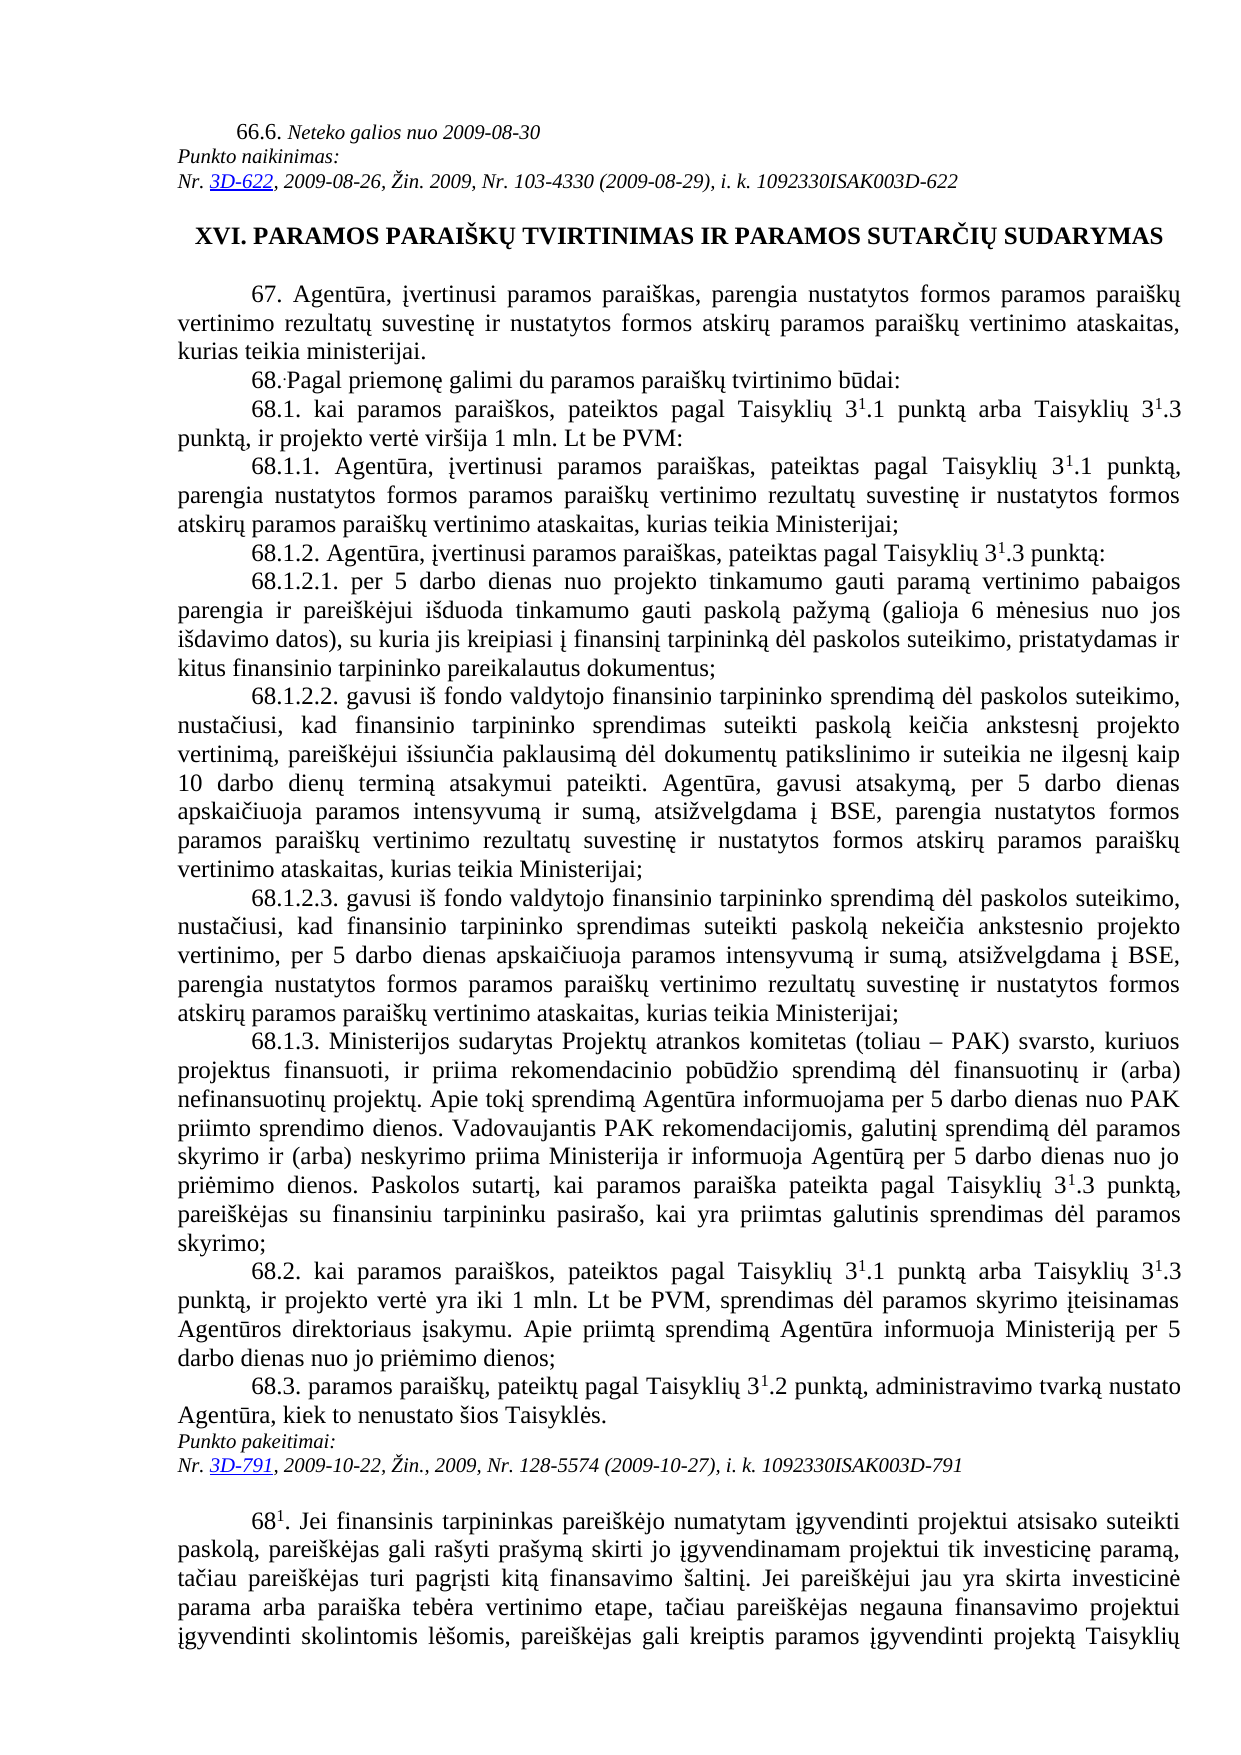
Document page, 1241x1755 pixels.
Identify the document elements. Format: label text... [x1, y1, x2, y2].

text 66.6. Neteko galios nuo 2009-08-30 [177, 118, 1181, 144]
text 68.1.1. Agentūra, įvertinusi paramos paraiškas, pateiktas pagal Taisyklių 31.1 punktą, parengia nustatytos formos paramos paraiškų vertinimo rezultatų suvestinę ir nustatytos formos atskirų paramos paraiškų vertinimo ataskaitas, kurias teikia Ministerijai; [177, 451, 1181, 538]
text 68.1. kai paramos paraiškos, pateiktos pagal Taisyklių 31.1 punktą arba Taisyklių 31.3 punktą, ir projekto vertė viršija 1 mln. Lt be PVM: [177, 394, 1181, 451]
text Punkto naikinimas: [177, 144, 1181, 168]
text Punkto pakeitimai: [177, 1429, 1181, 1453]
text 68.1.2.3. gavusi iš fondo valdytojo finansinio tarpininko sprendimą dėl paskolos suteikimo, nustačiusi, kad finansinio tarpininko sprendimas suteikti paskolą nekeičia ankstesnio projekto vertinimo, per 5 darbo dienas apskaičiuoja paramos intensyvumą ir sumą, atsižvelgdama į BSE, parengia nustatytos formos paramos paraiškų vertinimo rezultatų suvestinę ir nustatytos formos atskirų paramos paraiškų vertinimo ataskaitas, kurias teikia Ministerijai; [177, 883, 1181, 1026]
text 68..Pagal priemonę galimi du paramos paraiškų tvirtinimo būdai: [177, 365, 1181, 394]
text XVI. PARAMOS PARAIŠKŲ TVIRTINIMAS IR PARAMOS SUTARČIŲ SUDARYMAS [177, 221, 1181, 250]
text 67. Agentūra, įvertinusi paramos paraiškas, parengia nustatytos formos paramos paraiškų vertinimo rezultatų suvestinę ir nustatytos formos atskirų paramos paraiškų vertinimo ataskaitas, kurias teikia ministerijai. [177, 279, 1181, 365]
text 68.3. paramos paraiškų, pateiktų pagal Taisyklių 31.2 punktą, administravimo tvarką nustato Agentūra, kiek to nenustato šios Taisyklės. [177, 1371, 1181, 1429]
text 681. Jei finansinis tarpininkas pareiškėjo numatytam įgyvendinti projektui atsisako suteikti paskolą, pareiškėjas gali rašyti prašymą skirti jo įgyvendinamam projektui tik investicinę paramą, tačiau pareiškėjas turi pagrįsti kitą finansavimo šaltinį. Jei pareiškėjui jau yra skirta investicinė parama arba paraiška tebėra vertinimo etape, tačiau pareiškėjas negauna finansavimo projektui įgyvendinti skolintomis lėšomis, pareiškėjas gali kreiptis paramos įgyvendinti projektą Taisyklių [177, 1506, 1181, 1649]
text 68.1.2. Agentūra, įvertinusi paramos paraiškas, pateiktas pagal Taisyklių 31.3 punktą: [177, 538, 1181, 566]
text 68.1.2.2. gavusi iš fondo valdytojo finansinio tarpininko sprendimą dėl paskolos suteikimo, nustačiusi, kad finansinio tarpininko sprendimas suteikti paskolą keičia ankstesnį projekto vertinimą, pareiškėjui išsiunčia paklausimą dėl dokumentų patikslinimo ir suteikia ne ilgesnį kaip 10 darbo dienų terminą atsakymui pateikti. Agentūra, gavusi atsakymą, per 5 darbo dienas apskaičiuoja paramos intensyvumą ir sumą, atsižvelgdama į BSE, parengia nustatytos formos paramos paraiškų vertinimo rezultatų suvestinę ir nustatytos formos atskirų paramos paraiškų vertinimo ataskaitas, kurias teikia Ministerijai; [177, 681, 1181, 883]
text Nr. 3D-622, 2009-08-26, Žin. 2009, Nr. 103-4330 (2009-08-29), i. k. 1092330ISAK003D-622 [177, 168, 1181, 193]
text Nr. 3D-791, 2009-10-22, Žin., 2009, Nr. 128-5574 (2009-10-27), i. k. 1092330ISAK003D-791 [177, 1453, 1181, 1477]
text 68.1.2.1. per 5 darbo dienas nuo projekto tinkamumo gauti paramą vertinimo pabaigos parengia ir pareiškėjui išduoda tinkamumo gauti paskolą pažymą (galioja 6 mėnesius nuo jos išdavimo datos), su kuria jis kreipiasi į finansinį tarpininką dėl paskolos suteikimo, pristatydamas ir kitus finansinio tarpininko pareikalautus dokumentus; [177, 566, 1181, 681]
text 68.2. kai paramos paraiškos, pateiktos pagal Taisyklių 31.1 punktą arba Taisyklių 31.3 punktą, ir projekto vertė yra iki 1 mln. Lt be PVM, sprendimas dėl paramos skyrimo įteisinamas Agentūros direktoriaus įsakymu. Apie priimtą sprendimą Agentūra informuoja Ministeriją per 5 darbo dienas nuo jo priėmimo dienos; [177, 1256, 1181, 1371]
text 68.1.3. Ministerijos sudarytas Projektų atrankos komitetas (toliau – PAK) svarsto, kuriuos projektus finansuoti, ir priima rekomendacinio pobūdžio sprendimą dėl finansuotinų ir (arba) nefinansuotinų projektų. Apie tokį sprendimą Agentūra informuojama per 5 darbo dienas nuo PAK priimto sprendimo dienos. Vadovaujantis PAK rekomendacijomis, galutinį sprendimą dėl paramos skyrimo ir (arba) neskyrimo priima Ministerija ir informuoja Agentūrą per 5 darbo dienas nuo jo priėmimo dienos. Paskolos sutartį, kai paramos paraiška pateikta pagal Taisyklių 31.3 punktą, pareiškėjas su finansiniu tarpininku pasirašo, kai yra priimtas galutinis sprendimas dėl paramos skyrimo; [177, 1026, 1181, 1256]
